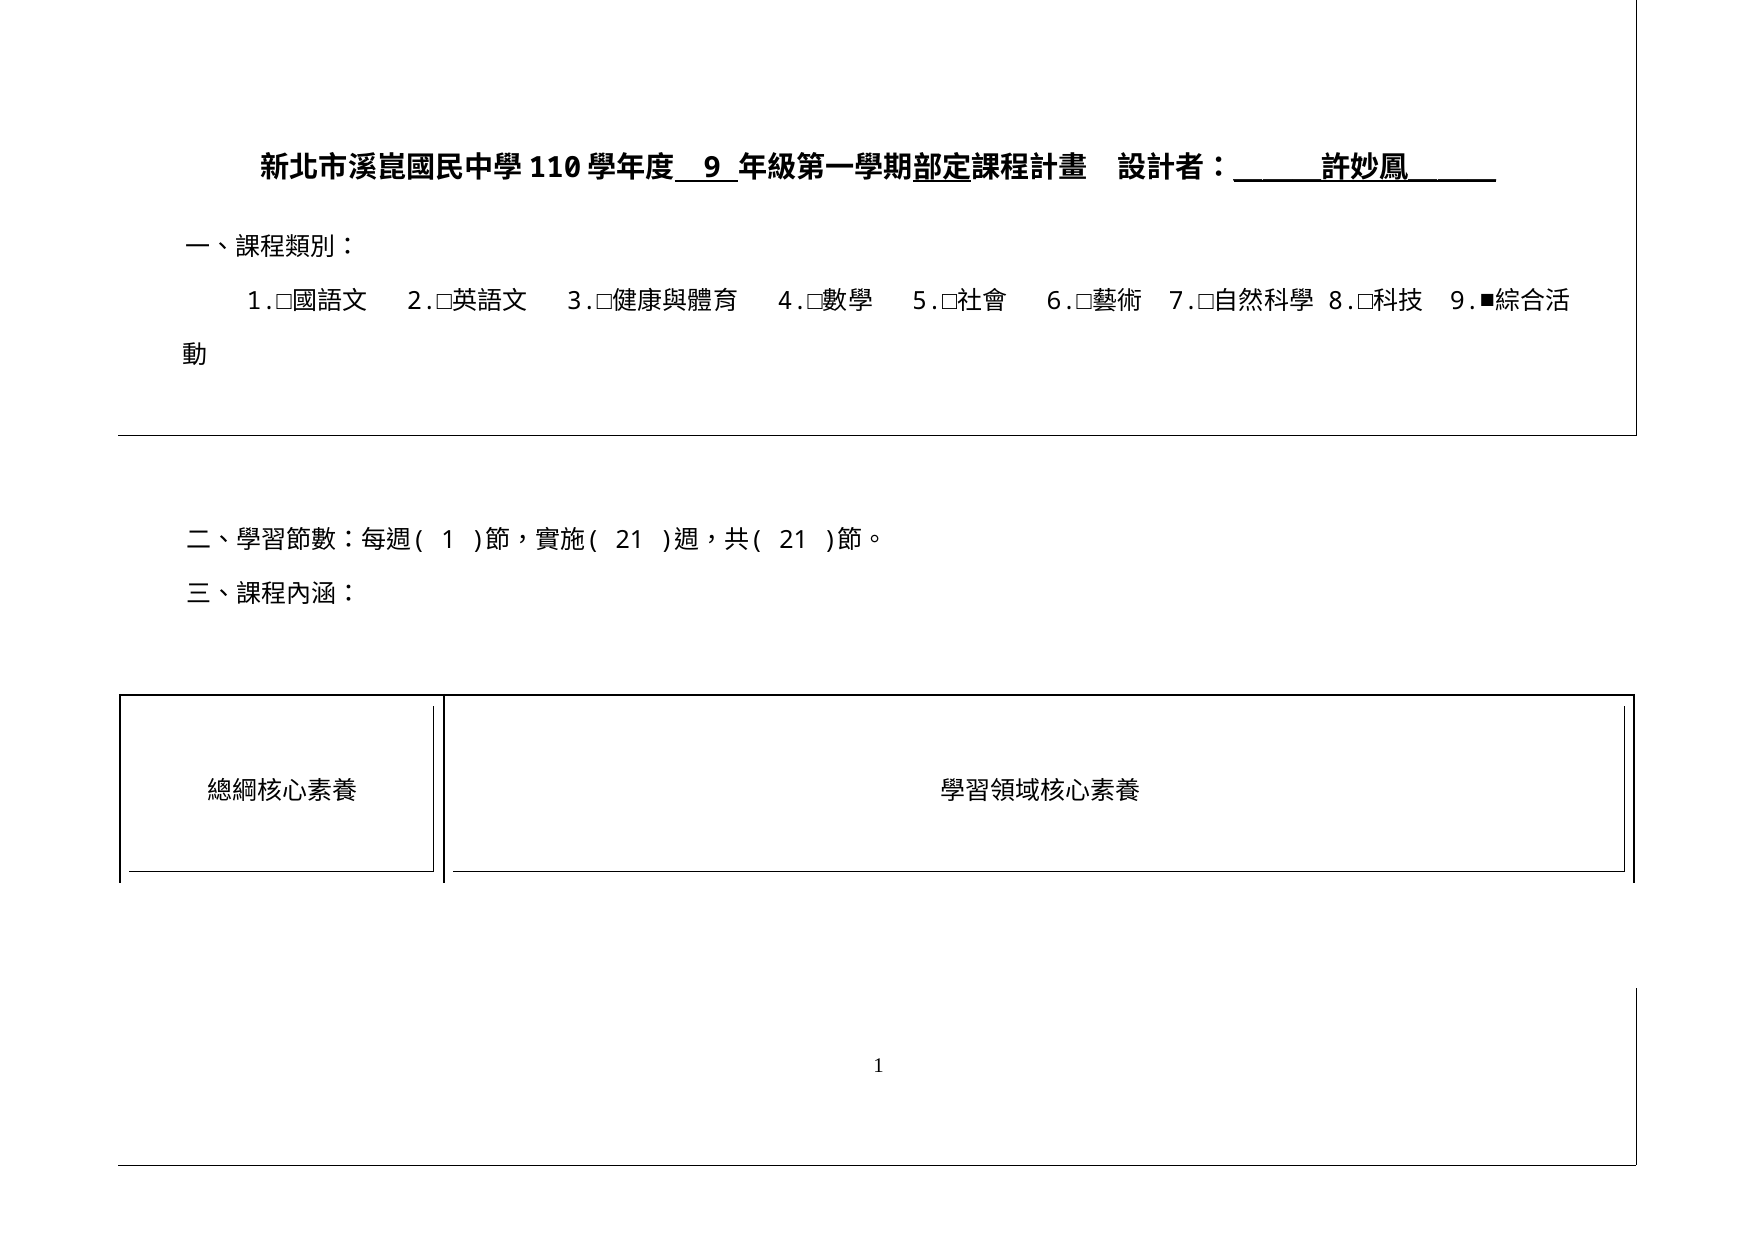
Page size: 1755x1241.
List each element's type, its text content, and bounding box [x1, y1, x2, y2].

text 1.□國語文 2.□英語文 3.□健康與體育 4.□數學 5.□社會 6.□藝術 7.□自然科學 8.□科技 9.■綜合活動 [118, 216, 1636, 435]
text 新北市溪崑國民中學110學年度 9 年級第一學期部定課程計畫 設計者：＿＿＿許妙鳳＿＿＿ [118, 144, 1636, 186]
table_header 總綱核心素養 [121, 696, 443, 882]
text 二、學習節數：每週( 1 )節，實施( 21 )週，共( 21 )節。 [119, 455, 1635, 508]
text 三、課程內涵： [119, 508, 1635, 674]
table_header 學習領域核心素養 [445, 696, 1633, 882]
